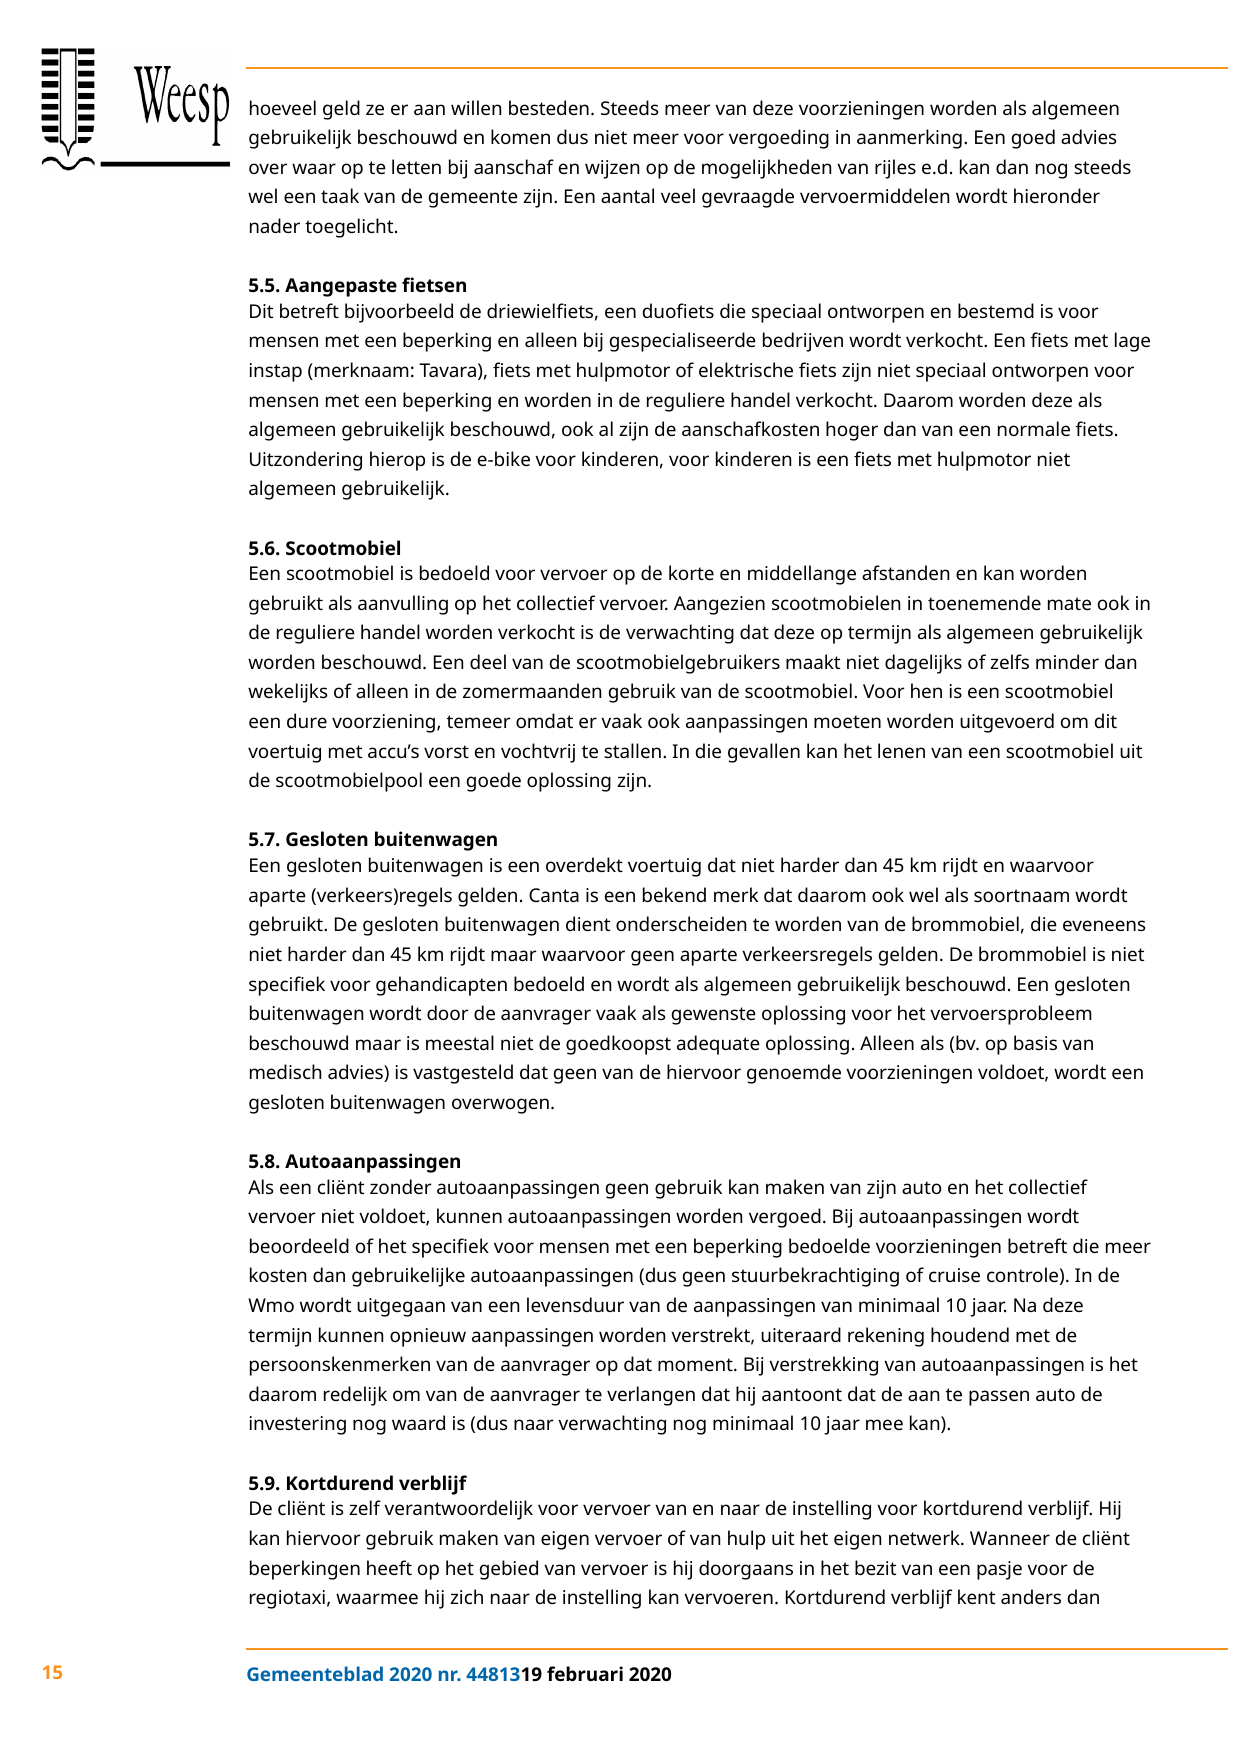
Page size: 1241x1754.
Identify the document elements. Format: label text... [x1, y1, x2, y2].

text 5.6. Scootmobiel [248, 535, 1152, 560]
text 5.8. Autoaanpassingen [248, 1148, 1152, 1174]
text Dit betreft bijvoorbeeld de driewielfiets, een duofiets die speciaal ontworpen en bestemd is voor mensen met een beperking en alleen bij gespecialiseerde bedrijven wordt verkocht. Een fiets met lage instap (merknaam: Tavara), fiets met hulpmotor of elektrische fiets zijn niet speciaal ontworpen voor mensen met een beperking en worden in de reguliere handel verkocht. Daarom worden deze als algemeen gebruikelijk beschouwd, ook al zijn de aanschafkosten hoger dan van een normale fiets. Uitzondering hierop is de e-bike voor kinderen, voor kinderen is een fiets met hulpmotor niet algemeen gebruikelijk. [248, 298, 1152, 501]
text 5.7. Gesloten buitenwagen [248, 827, 1152, 852]
text 5.5. Aangepaste fietsen [248, 272, 1152, 298]
picture [41, 47, 231, 172]
text Een gesloten buitenwagen is een overdekt voertuig dat niet harder dan 45 km rijdt en waarvoor aparte (verkeers)regels gelden. Canta is een bekend merk dat daarom ook wel als soortnaam wordt gebruikt. De gesloten buitenwagen dient onderscheiden te worden van de brommobiel, die eveneens niet harder dan 45 km rijdt maar waarvoor geen aparte verkeersregels gelden. De brommobiel is niet specifiek voor gehandicapten bedoeld en wordt als algemeen gebruikelijk beschouwd. Een gesloten buitenwagen wordt door de aanvrager vaak als gewenste oplossing voor het vervoersprobleem beschouwd maar is meestal niet de goedkoopst adequate oplossing. Alleen als (bv. op basis van medisch advies) is vastgesteld dat geen van de hiervoor genoemde voorzieningen voldoet, wordt een gesloten buitenwagen overwogen. [248, 852, 1152, 1115]
text Als een cliënt zonder autoaanpassingen geen gebruik kan maken van zijn auto en het collectief vervoer niet voldoet, kunnen autoaanpassingen worden vergoed. Bij autoaanpassingen wordt beoordeeld of het specifiek voor mensen met een beperking bedoelde voorzieningen betreft die meer kosten dan gebruikelijke autoaanpassingen (dus geen stuurbekrachtiging of cruise controle). In de Wmo wordt uitgegaan van een levensduur van de aanpassingen van minimaal 10 jaar. Na deze termijn kunnen opnieuw aanpassingen worden verstrekt, uiteraard rekening houdend met de persoonskenmerken van de aanvrager op dat moment. Bij verstrekking van autoaanpassingen is het daarom redelijk om van de aanvrager te verlangen dat hij aantoont dat de aan te passen auto de investering nog waard is (dus naar verwachting nog minimaal 10 jaar mee kan). [248, 1174, 1152, 1436]
text De cliënt is zelf verantwoordelijk voor vervoer van en naar de instelling voor kortdurend verblijf. Hij kan hiervoor gebruik maken van eigen vervoer of van hulp uit het eigen netwerk. Wanneer de cliënt beperkingen heeft op het gebied van vervoer is hij doorgaans in het bezit van een pasje voor de regiotaxi, waarmee hij zich naar de instelling kan vervoeren. Kortdurend verblijf kent anders dan [248, 1496, 1152, 1610]
text hoeveel geld ze er aan willen besteden. Steeds meer van deze voorzieningen worden als algemeen gebruikelijk beschouwd en komen dus niet meer voor vergoeding in aanmerking. Een goed advies over waar op te letten bij aanschaf en wijzen op de mogelijkheden van rijles e.d. kan dan nog steeds wel een taak van de gemeente zijn. Een aantal veel gevraagde vervoermiddelen wordt hieronder nader toegelicht. [248, 95, 1152, 239]
text Een scootmobiel is bedoeld voor vervoer op de korte en middellange afstanden en kan worden gebruikt als aanvulling op het collectief vervoer. Aangezien scootmobielen in toenemende mate ook in de reguliere handel worden verkocht is de verwachting dat deze op termijn als algemeen gebruikelijk worden beschouwd. Een deel van de scootmobielgebruikers maakt niet dagelijks of zelfs minder dan wekelijks of alleen in de zomermaanden gebruik van de scootmobiel. Voor hen is een scootmobiel een dure voorziening, temeer omdat er vaak ook aanpassingen moeten worden uitgevoerd om dit voertuig met accu’s vorst en vochtvrij te stallen. In die gevallen kan het lenen van een scootmobiel uit de scootmobielpool een goede oplossing zijn. [248, 560, 1152, 793]
text 5.9. Kortdurend verblijf [248, 1470, 1152, 1496]
